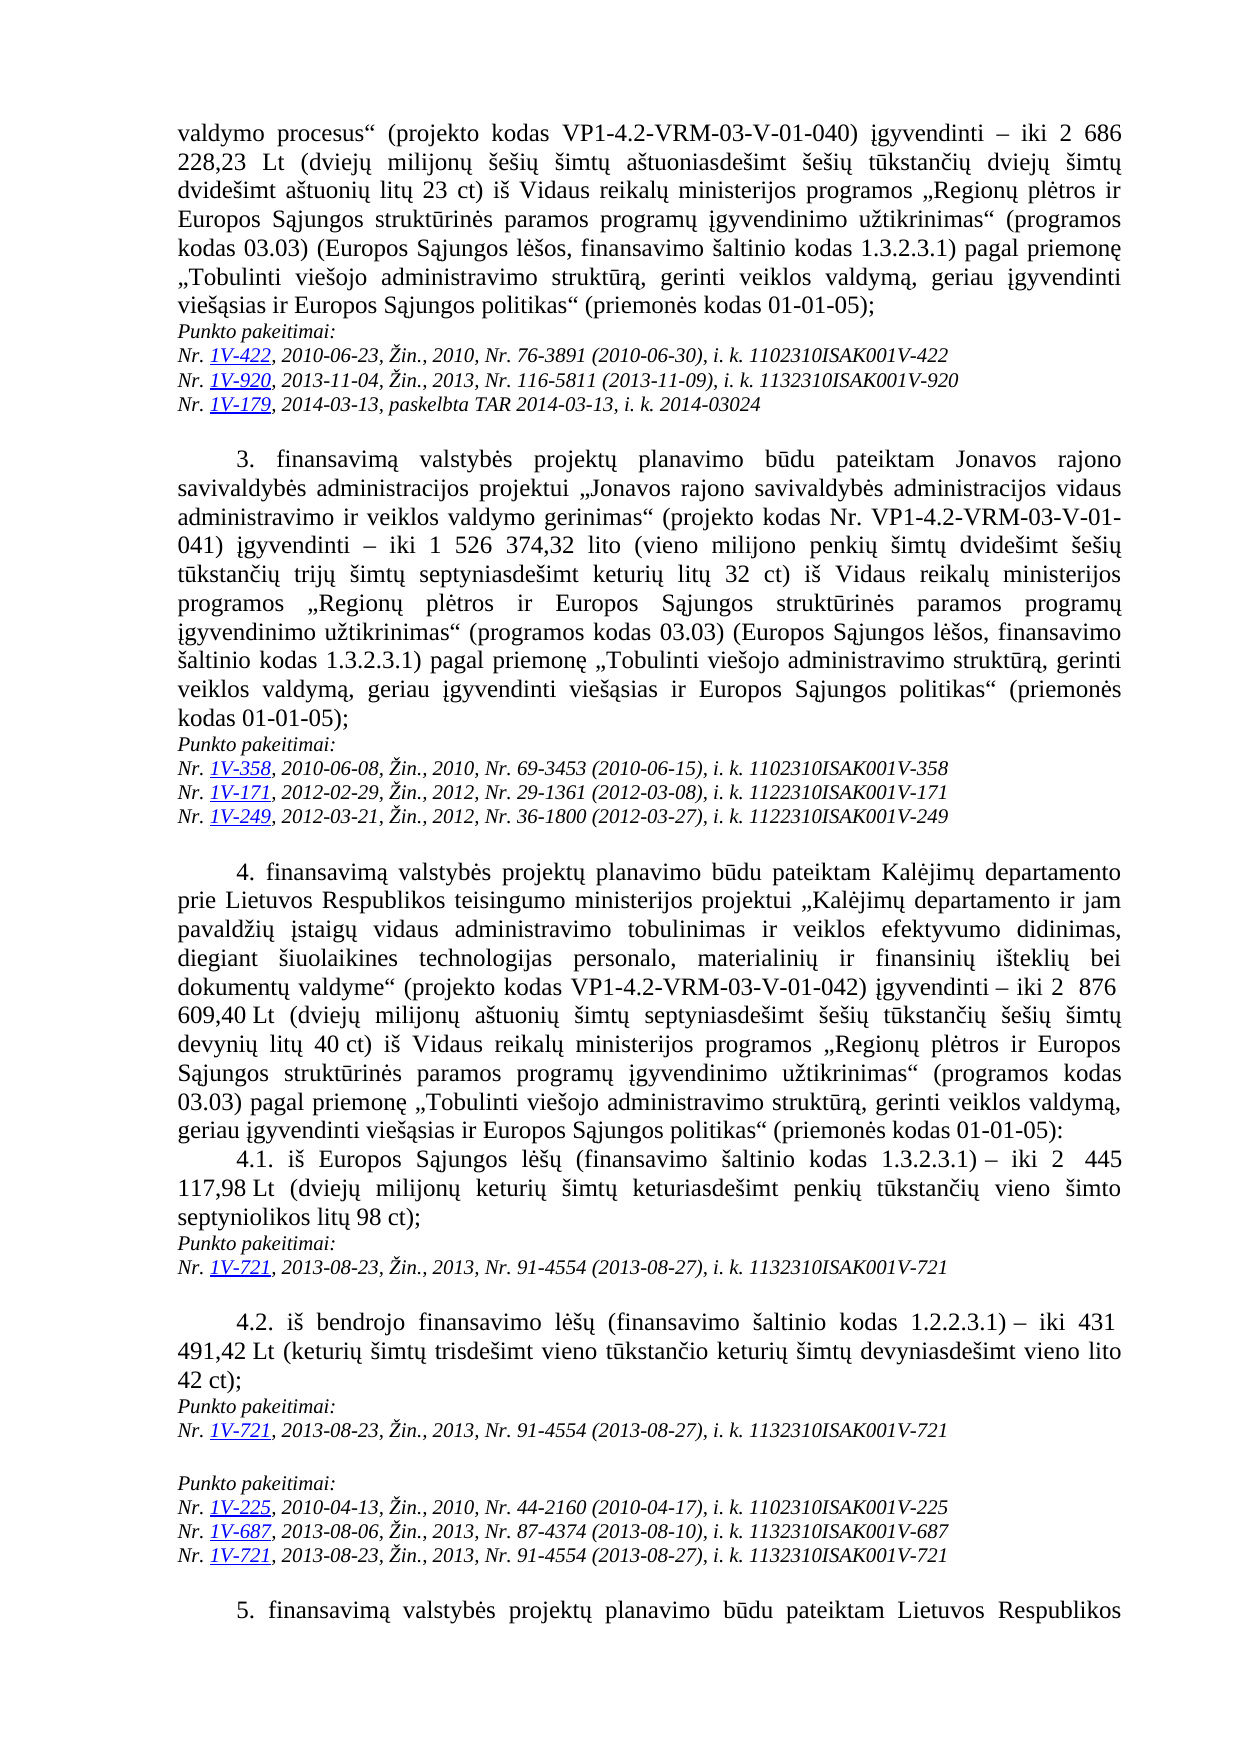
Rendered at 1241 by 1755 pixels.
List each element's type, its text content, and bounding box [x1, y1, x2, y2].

text Nr. 1V-422, 2010-06-23, Žin., 2010, Nr. 76-3891 (2010-06-30), i. k. 1102310ISAK001V-422 [177, 343, 1122, 367]
text Nr. 1V-721, 2013-08-23, Žin., 2013, Nr. 91-4554 (2013-08-27), i. k. 1132310ISAK001V-721 [177, 1418, 1122, 1442]
text Nr. 1V-358, 2010-06-08, Žin., 2010, Nr. 69-3453 (2010-06-15), i. k. 1102310ISAK001V-358 [177, 756, 1122, 780]
text Punkto pakeitimai: [177, 319, 1122, 343]
text Nr. 1V-249, 2012-03-21, Žin., 2012, Nr. 36-1800 (2012-03-27), i. k. 1122310ISAK001V-249 [177, 804, 1122, 828]
text Nr. 1V-721, 2013-08-23, Žin., 2013, Nr. 91-4554 (2013-08-27), i. k. 1132310ISAK001V-721 [177, 1255, 1122, 1279]
text 4. finansavimą valstybės projektų planavimo būdu pateiktam Kalėjimų departamento prie Lietuvos Respublikos teisingumo ministerijos projektui „Kalėjimų departamento ir jam pavaldžių įstaigų vidaus administravimo tobulinimas ir veiklos efektyvumo didinimas, diegiant šiuolaikines technologijas personalo, materialinių ir finansinių išteklių bei dokumentų valdyme“ (projekto kodas VP1-4.2-VRM-03-V-01-042) įgyvendinti – iki 2 876 609,40 Lt (dviejų milijonų aštuonių šimtų septyniasdešimt šešių tūkstančių šešių šimtų devynių litų 40 ct) iš Vidaus reikalų ministerijos programos „Regionų plėtros ir Europos Sąjungos struktūrinės paramos programų įgyvendinimo užtikrinimas“ (programos kodas 03.03) pagal priemonę „Tobulinti viešojo administravimo struktūrą, gerinti veiklos valdymą, geriau įgyvendinti viešąsias ir Europos Sąjungos politikas“ (priemonės kodas 01-01-05): [177, 857, 1122, 1144]
text 3. finansavimą valstybės projektų planavimo būdu pateiktam Jonavos rajono savivaldybės administracijos projektui „Jonavos rajono savivaldybės administracijos vidaus administravimo ir veiklos valdymo gerinimas“ (projekto kodas Nr. VP1-4.2-VRM-03-V-01-041) įgyvendinti – iki 1 526 374,32 lito (vieno milijono penkių šimtų dvidešimt šešių tūkstančių trijų šimtų septyniasdešimt keturių litų 32 ct) iš Vidaus reikalų ministerijos programos „Regionų plėtros ir Europos Sąjungos struktūrinės paramos programų įgyvendinimo užtikrinimas“ (programos kodas 03.03) (Europos Sąjungos lėšos, finansavimo šaltinio kodas 1.3.2.3.1) pagal priemonę „Tobulinti viešojo administravimo struktūrą, gerinti veiklos valdymą, geriau įgyvendinti viešąsias ir Europos Sąjungos politikas“ (priemonės kodas 01-01-05); [177, 444, 1122, 732]
text 4.2. iš bendrojo finansavimo lėšų (finansavimo šaltinio kodas 1.2.2.3.1) – iki 431 491,42 Lt (keturių šimtų trisdešimt vieno tūkstančio keturių šimtų devyniasdešimt vieno lito 42 ct); [177, 1307, 1122, 1394]
text Punkto pakeitimai: [177, 1231, 1122, 1255]
text Nr. 1V-225, 2010-04-13, Žin., 2010, Nr. 44-2160 (2010-04-17), i. k. 1102310ISAK001V-225 [177, 1495, 1122, 1519]
text 5. finansavimą valstybės projektų planavimo būdu pateiktam Lietuvos Respublikos [177, 1596, 1122, 1624]
text Nr. 1V-179, 2014-03-13, paskelbta TAR 2014-03-13, i. k. 2014-03024 [177, 392, 1122, 416]
text Nr. 1V-171, 2012-02-29, Žin., 2012, Nr. 29-1361 (2012-03-08), i. k. 1122310ISAK001V-171 [177, 780, 1122, 804]
text valdymo procesus“ (projekto kodas VP1-4.2-VRM-03-V-01-040) įgyvendinti – iki 2 686 228,23 Lt (dviejų milijonų šešių šimtų aštuoniasdešimt šešių tūkstančių dviejų šimtų dvidešimt aštuonių litų 23 ct) iš Vidaus reikalų ministerijos programos „Regionų plėtros ir Europos Sąjungos struktūrinės paramos programų įgyvendinimo užtikrinimas“ (programos kodas 03.03) (Europos Sąjungos lėšos, finansavimo šaltinio kodas 1.3.2.3.1) pagal priemonę „Tobulinti viešojo administravimo struktūrą, gerinti veiklos valdymą, geriau įgyvendinti viešąsias ir Europos Sąjungos politikas“ (priemonės kodas 01-01-05); [177, 118, 1122, 319]
text Punkto pakeitimai: [177, 1394, 1122, 1418]
text Nr. 1V-920, 2013-11-04, Žin., 2013, Nr. 116-5811 (2013-11-09), i. k. 1132310ISAK001V-920 [177, 367, 1122, 392]
text Punkto pakeitimai: [177, 1471, 1122, 1495]
text Nr. 1V-687, 2013-08-06, Žin., 2013, Nr. 87-4374 (2013-08-10), i. k. 1132310ISAK001V-687 [177, 1519, 1122, 1543]
text Nr. 1V-721, 2013-08-23, Žin., 2013, Nr. 91-4554 (2013-08-27), i. k. 1132310ISAK001V-721 [177, 1543, 1122, 1567]
text 4.1. iš Europos Sąjungos lėšų (finansavimo šaltinio kodas 1.3.2.3.1) – iki 2 445 117,98 Lt (dviejų milijonų keturių šimtų keturiasdešimt penkių tūkstančių vieno šimto septyniolikos litų 98 ct); [177, 1144, 1122, 1231]
text Punkto pakeitimai: [177, 732, 1122, 756]
